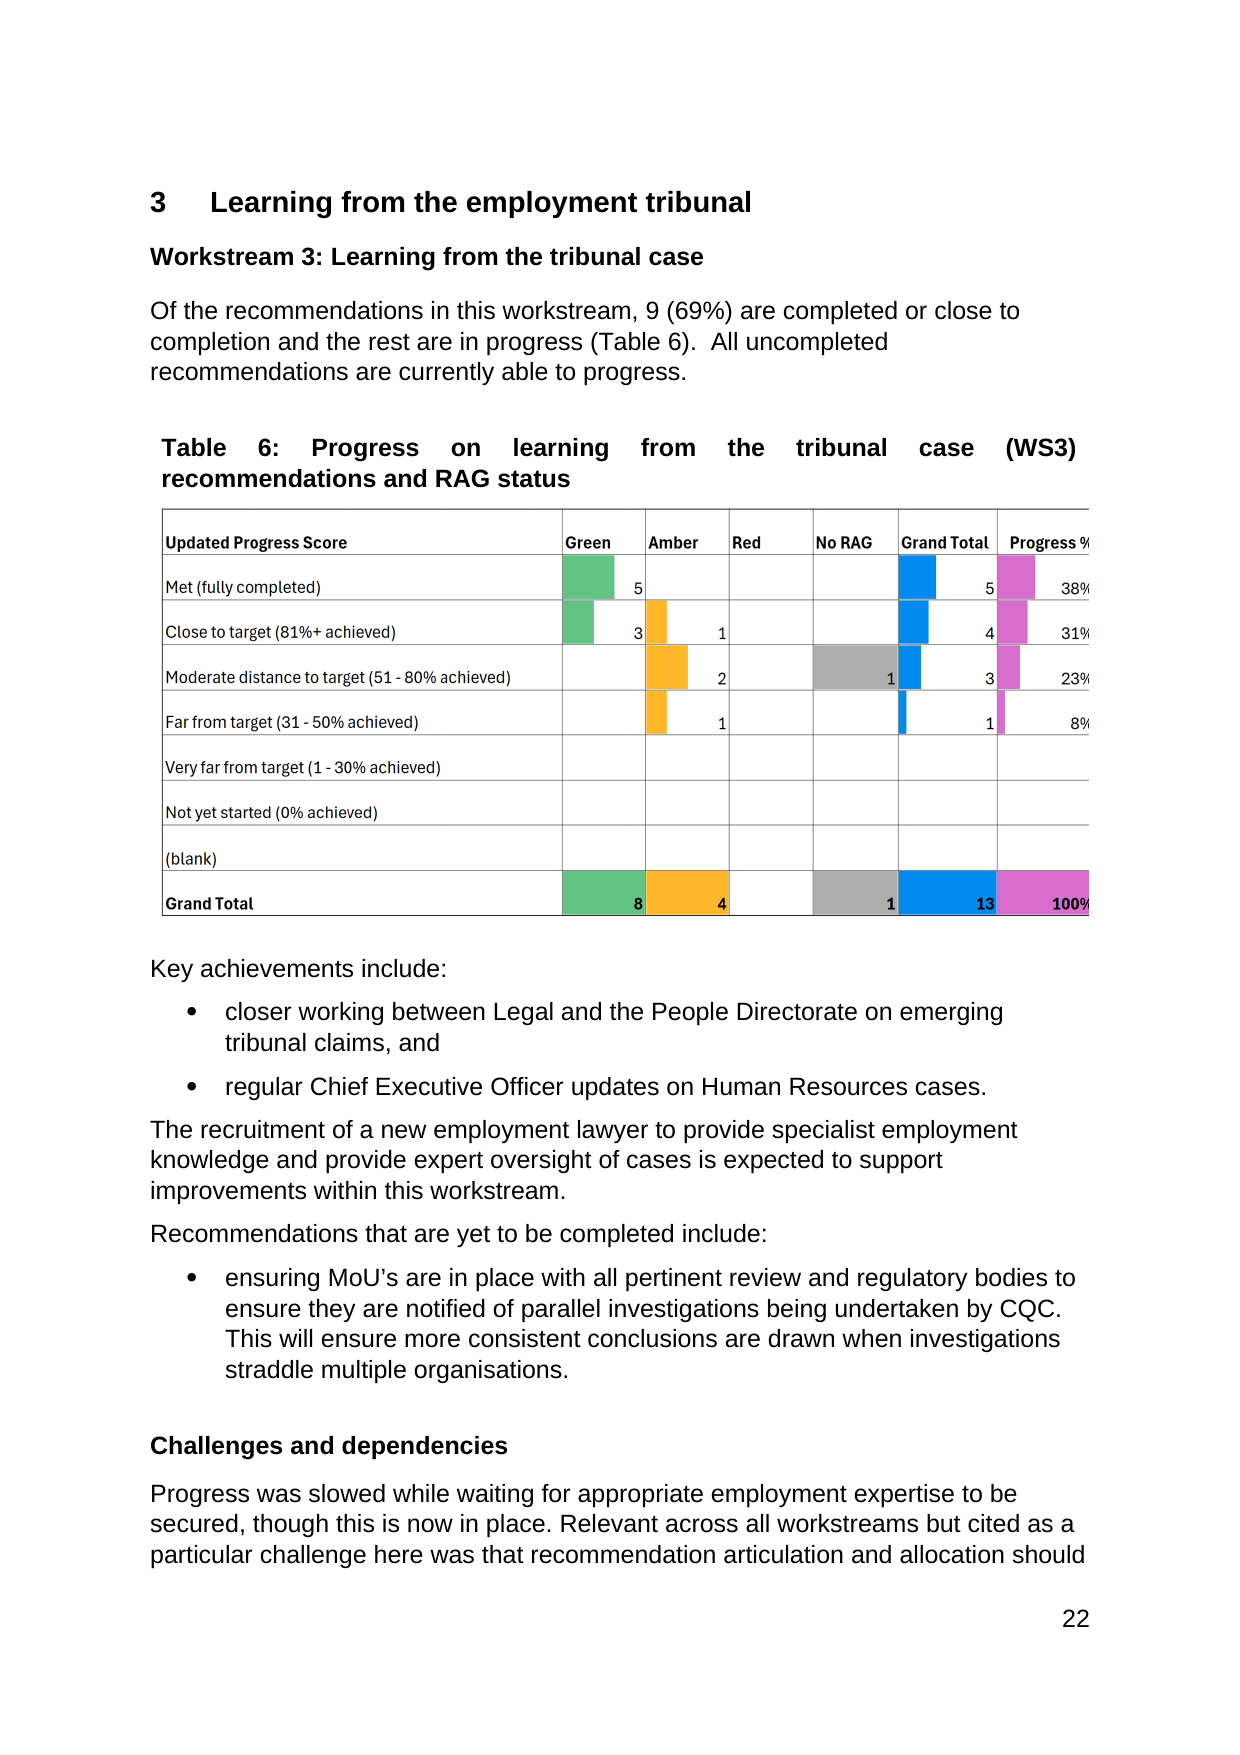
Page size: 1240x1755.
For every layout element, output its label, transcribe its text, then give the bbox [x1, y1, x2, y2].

list ensuring MoU’s are in place with all pertinent review and regulatory bodies to ensure they are notified of parallel investigations being undertaken by CQC. This will ensure more consistent conclusions are drawn when investigations straddle multiple organisations. [187, 1263, 1089, 1384]
table_header Table 6: Progress on learning from the tribunal case (WS3) recommendations and RAG status [150, 400, 1089, 954]
text Challenges and dependencies [150, 1431, 1089, 1460]
text Of the recommendations in this workstream, 9 (69%) are completed or close to completion and the rest are in progress (Table 6). All uncompleted recommendations are currently able to progress. [150, 296, 1089, 386]
text Progress was slowed while waiting for appropriate employment expertise to be secured, though this is now in place. Relevant across all workstreams but cited as a particular challenge here was that recommendation articulation and allocation should [150, 1479, 1089, 1569]
subtitle Learning from the employment tribunal [150, 185, 1089, 219]
list closer working between Legal and the People Directorate on emerging tribunal claims, and [187, 997, 1089, 1057]
list regular Chief Executive Officer updates on Human Resources cases. [187, 1071, 1089, 1100]
text The recruitment of a new employment lawyer to provide specialist employment knowledge and provide expert oversight of cases is expected to support improvements within this workstream. [150, 1115, 1089, 1205]
text Key achievements include: [150, 954, 1089, 983]
text Recommendations that are yet to be completed include: [150, 1219, 1089, 1248]
text Workstream 3: Learning from the tribunal case [150, 242, 1089, 271]
